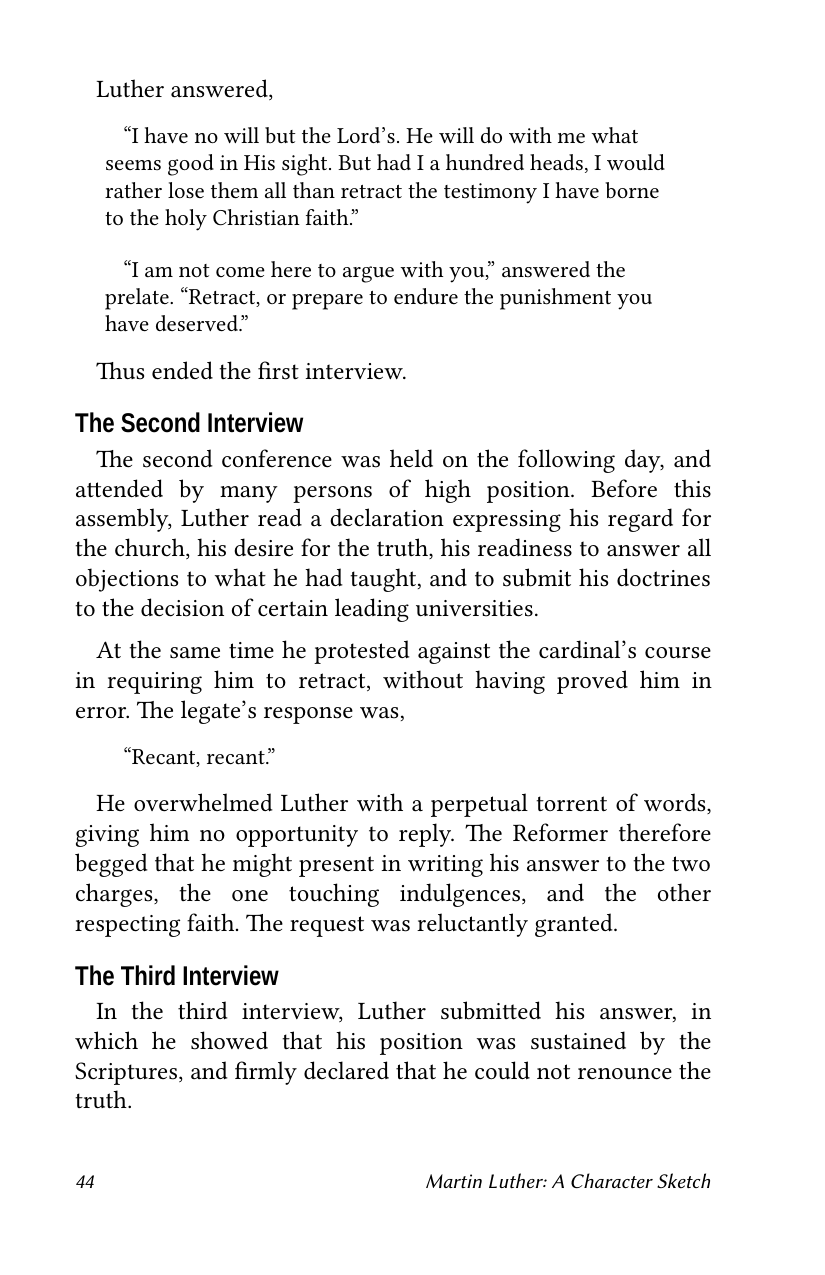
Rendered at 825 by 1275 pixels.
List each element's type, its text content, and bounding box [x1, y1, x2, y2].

text Thus ended the first interview. [75, 357, 712, 385]
text The second conference was held on the following day, and attended by many persons of high position. Before this assembly, Luther read a declaration expressing his regard for the church, his desire for the truth, his readiness to answer all objections to what he had taught, and to submit his doctrines to the decision of certain leading universities. [75, 445, 712, 623]
subtitle The Second Interview [75, 408, 712, 439]
text He overwhelmed Luther with a perpetual torrent of words, giving him no opportunity to reply. The Reformer therefore begged that he might present in writing his answer to the two charges, the one touching indulgences, and the other respecting faith. The request was reluctantly granted. [75, 789, 712, 937]
text “Recant, recant.” [105, 744, 682, 770]
text In the third interview, Luther submitted his answer, in which he showed that his position was sustained by the Scriptures, and firmly declared that he could not renounce the truth. [75, 997, 712, 1115]
text At the same time he protested against the cardinal’s course in requiring him to retract, without having proved him in error. The legate’s response was, [75, 636, 712, 724]
text Luther answered, [75, 75, 712, 103]
text “I have no will but the Lord’s. He will do with me what seems good in His sight. But had I a hundred heads, I would rather lose them all than retract the testimony I have borne to the holy Christian faith.” [105, 123, 682, 231]
text “I am not come here to argue with you,” answered the prelate. “Retract, or prepare to endure the punishment you have deserved.” [105, 256, 682, 337]
subtitle The Third Interview [75, 960, 712, 991]
